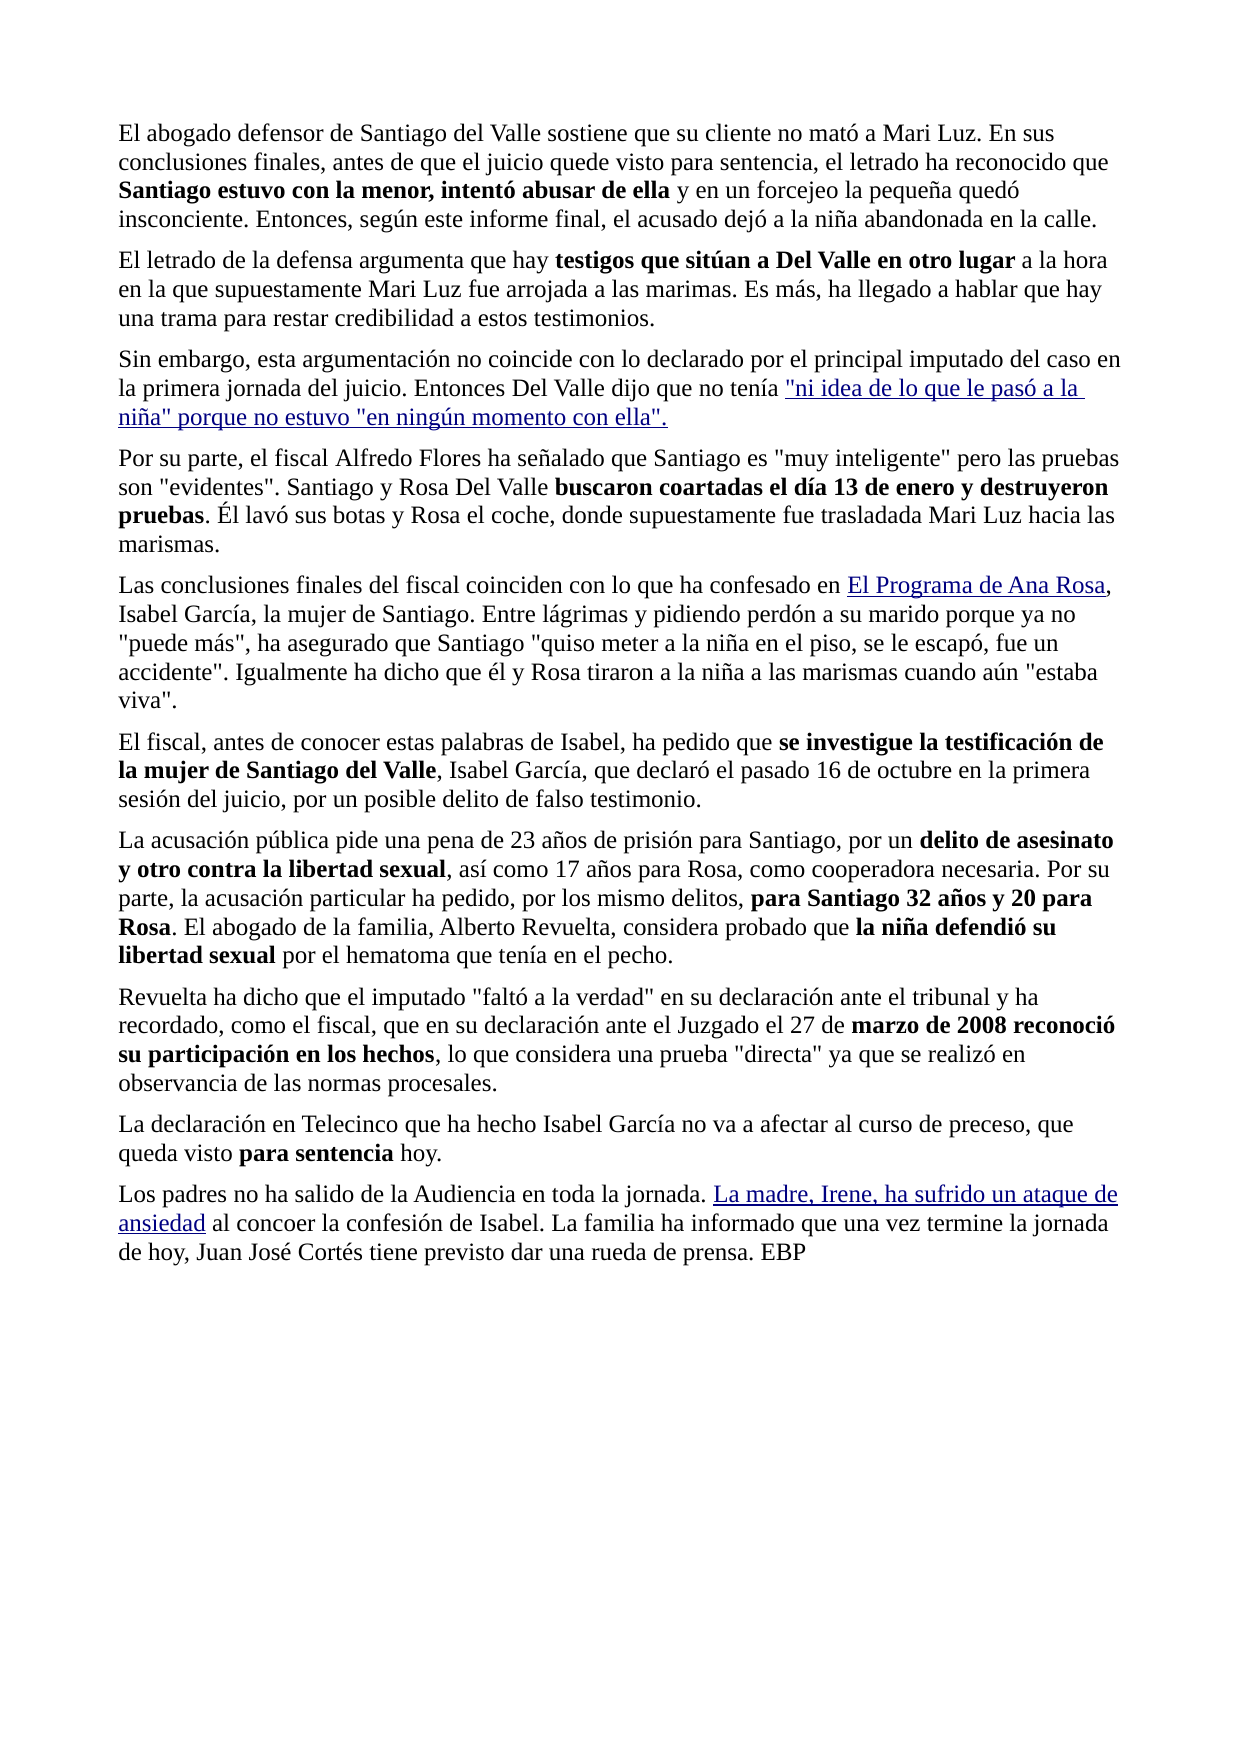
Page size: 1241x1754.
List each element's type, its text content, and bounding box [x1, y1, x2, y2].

text El fiscal, antes de conocer estas palabras de Isabel, ha pedido que se investigue la testificación de la mujer de Santiago del Valle, Isabel García, que declaró el pasado 16 de octubre en la primera sesión del juicio, por un posible delito de falso testimonio. [118, 727, 1122, 813]
text Revuelta ha dicho que el imputado "faltó a la verdad" en su declaración ante el tribunal y ha recordado, como el fiscal, que en su declaración ante el Juzgado el 27 de marzo de 2008 reconoció su participación en los hechos, lo que considera una prueba "directa" ya que se realizó en observancia de las normas procesales. [118, 982, 1122, 1097]
text La acusación pública pide una pena de 23 años de prisión para Santiago, por un delito de asesinato y otro contra la libertad sexual, así como 17 años para Rosa, como cooperadora necesaria. Por su parte, la acusación particular ha pedido, por los mismo delitos, para Santiago 32 años y 20 para Rosa. El abogado de la familia, Alberto Revuelta, considera probado que la niña defendió su libertad sexual por el hematoma que tenía en el pecho. [118, 826, 1122, 969]
text Las conclusiones finales del fiscal coinciden con lo que ha confesado en El Programa de Ana Rosa, Isabel García, la mujer de Santiago. Entre lágrimas y pidiendo perdón a su marido porque ya no "puede más", ha asegurado que Santiago "quiso meter a la niña en el piso, se le escapó, fue un accidente". Igualmente ha dicho que él y Rosa tiraron a la niña a las marismas cuando aún "estaba viva". [118, 571, 1122, 714]
text Los padres no ha salido de la Audiencia en toda la jornada. La madre, Irene, ha sufrido un ataque de ansiedad al concoer la confesión de Isabel. La familia ha informado que una vez termine la jornada de hoy, Juan José Cortés tiene previsto dar una rueda de prensa. EBP [118, 1179, 1122, 1266]
text El letrado de la defensa argumenta que hay testigos que sitúan a Del Valle en otro lugar a la hora en la que supuestamente Mari Luz fue arrojada a las marimas. Es más, ha llegado a hablar que hay una trama para restar credibilidad a estos testimonios. [118, 246, 1122, 332]
text Por su parte, el fiscal Alfredo Flores ha señalado que Santiago es "muy inteligente" pero las pruebas son "evidentes". Santiago y Rosa Del Valle buscaron coartadas el día 13 de enero y destruyeron pruebas. Él lavó sus botas y Rosa el coche, donde supuestamente fue trasladada Mari Luz hacia las marismas. [118, 443, 1122, 558]
text Sin embargo, esta argumentación no coincide con lo declarado por el principal imputado del caso en la primera jornada del juicio. Entonces Del Valle dijo que no tenía "ni idea de lo que le pasó a la niña" porque no estuvo "en ningún momento con ella". [118, 344, 1122, 431]
text El abogado defensor de Santiago del Valle sostiene que su cliente no mató a Mari Luz. En sus conclusiones finales, antes de que el juicio quede visto para sentencia, el letrado ha reconocido que Santiago estuvo con la menor, intentó abusar de ella y en un forcejeo la pequeña quedó insconciente. Entonces, según este informe final, el acusado dejó a la niña abandonada en la calle. [118, 118, 1122, 233]
text La declaración en Telecinco que ha hecho Isabel García no va a afectar al curso de preceso, que queda visto para sentencia hoy. [118, 1109, 1122, 1167]
